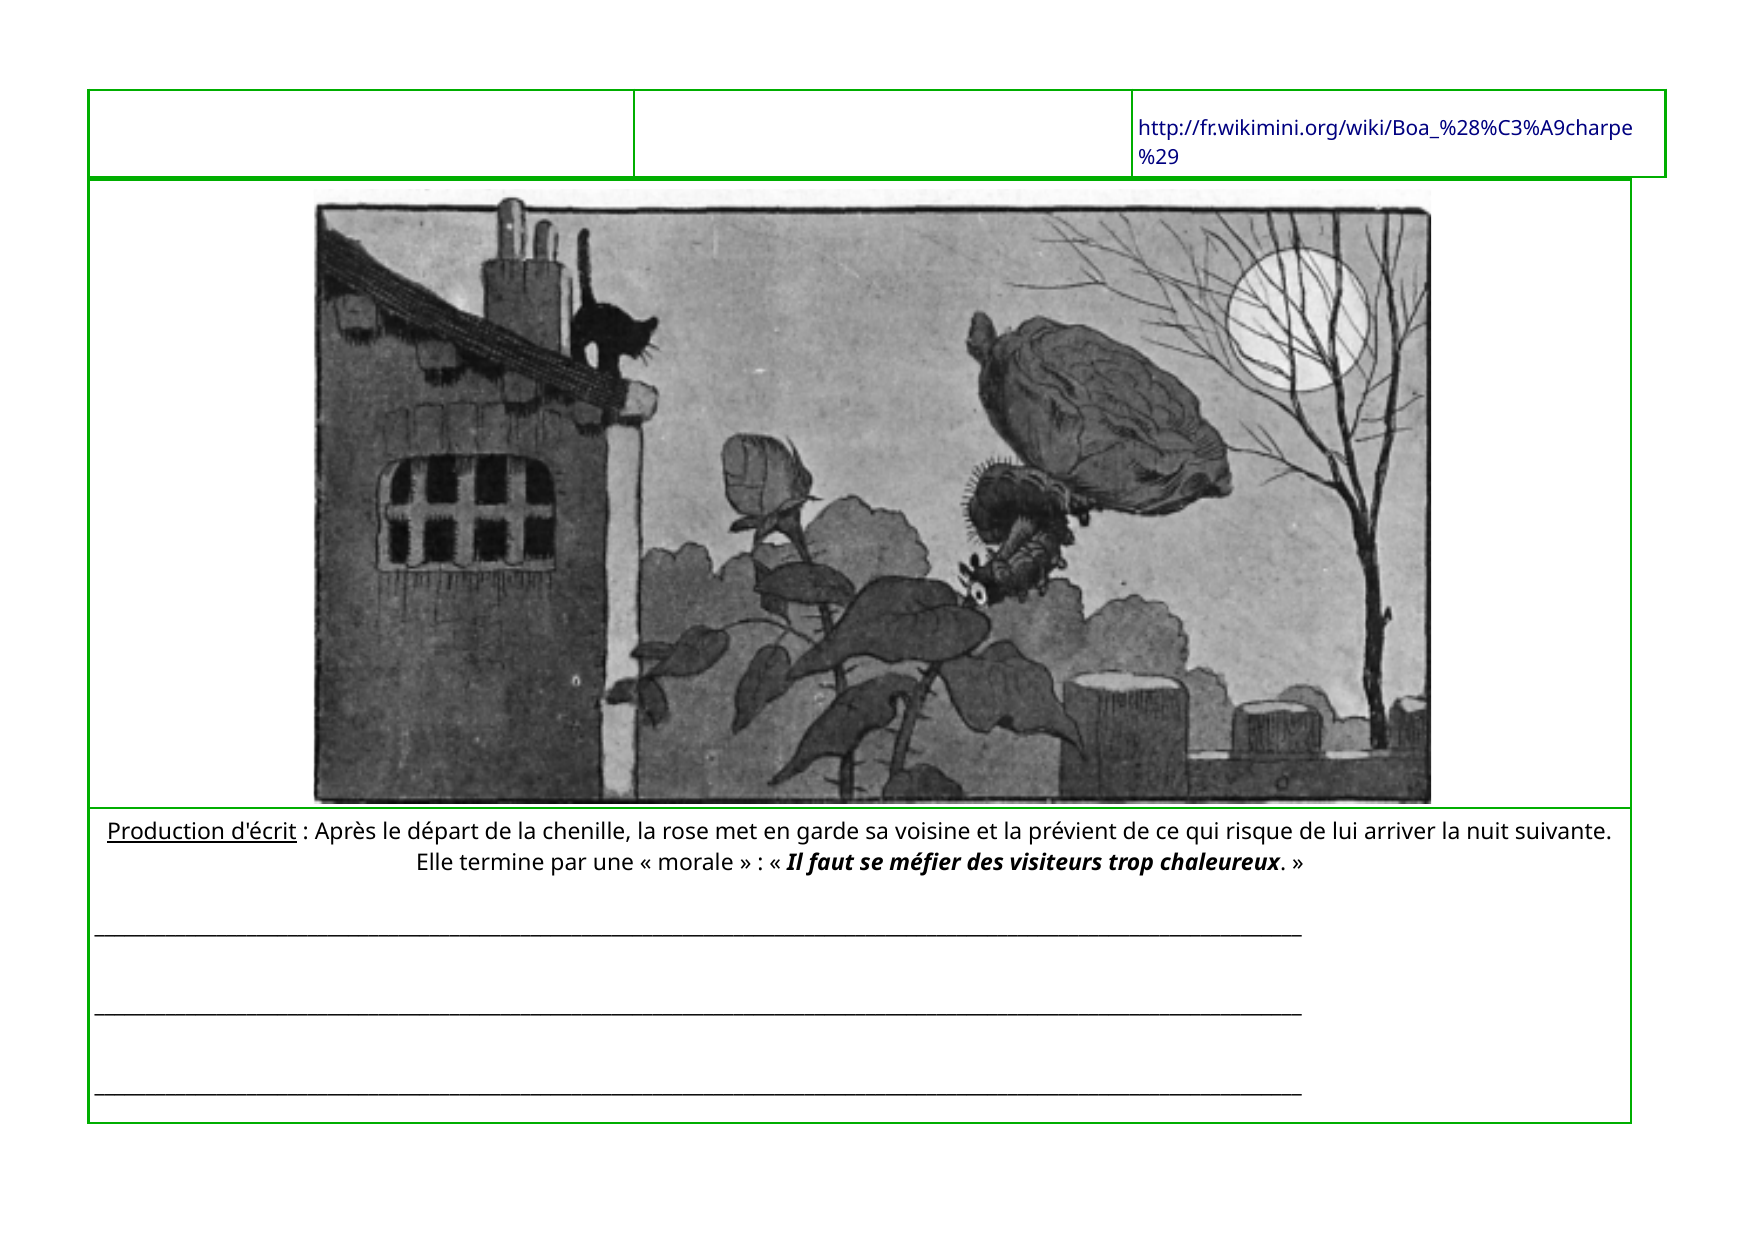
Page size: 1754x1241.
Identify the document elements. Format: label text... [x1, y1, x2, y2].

table_header [635, 91, 1131, 176]
table_header [90, 181, 1630, 807]
table_header http://fr.wikimini.org/wiki/Boa_%28%C3%A9charpe%29 [1133, 91, 1664, 176]
table_header [90, 91, 633, 176]
table_cell Production d'écrit : Après le départ de la chenille, la rose met en garde sa voisine et la prévient de ce qui risque de lui arriver la nuit suivante. Elle termine par une « morale » : « Il faut se méfier des visiteurs trop chaleureux. » _______________________________________________________________________________________________________________________ _______________________________________________________________________________________________________________________ _______________________________________________________________________________________________________________________ [90, 809, 1630, 1122]
picture [313, 189, 1432, 804]
